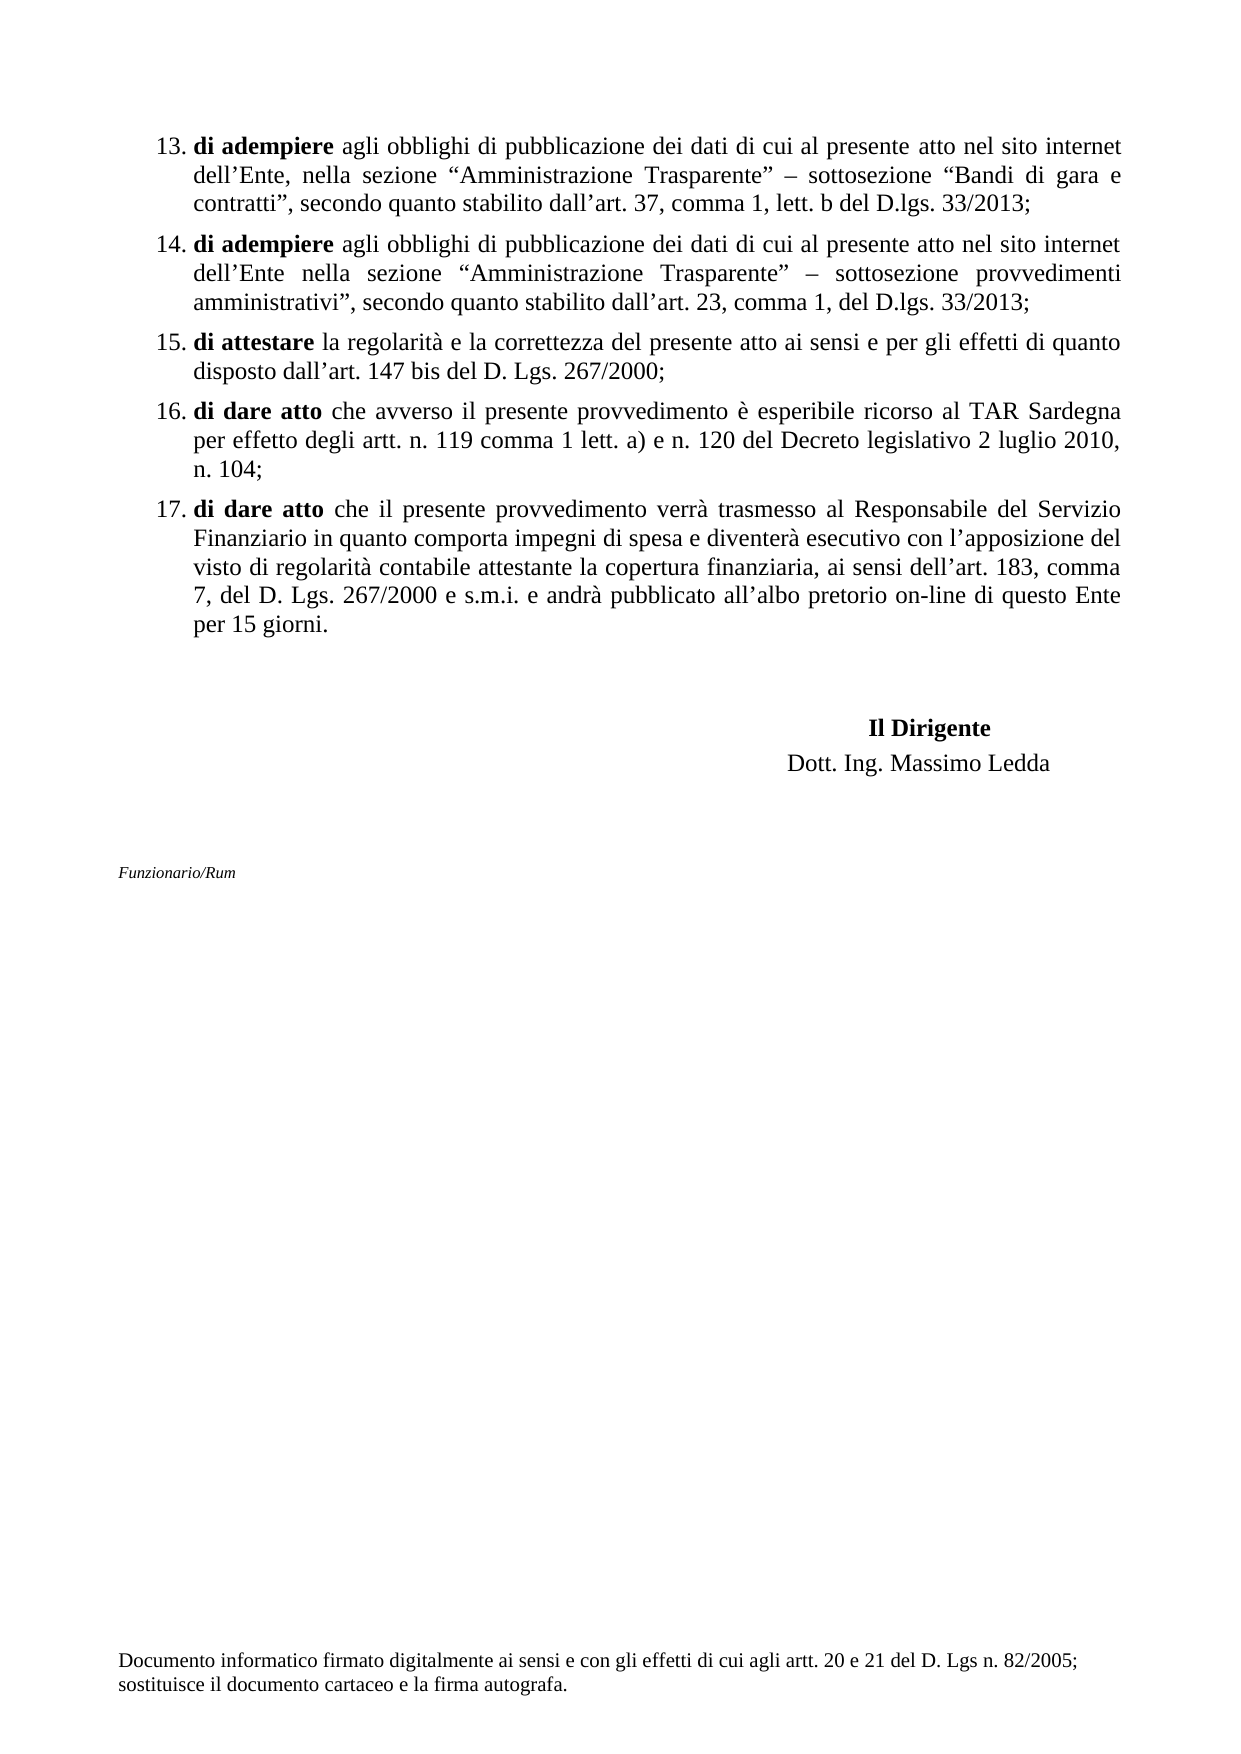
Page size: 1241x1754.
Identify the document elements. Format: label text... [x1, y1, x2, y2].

list di dare atto che il presente provvedimento verrà trasmesso al Responsabile del Servizio Finanziario in quanto comporta impegni di spesa e diventerà esecutivo con l’apposizione del visto di regolarità contabile attestante la copertura finanziaria, ai sensi dell’art. 183, comma 7, del D. Lgs. 267/2000 e s.m.i. e andrà pubblicato all’albo pretorio on-line di questo Ente per 15 giorni. [156, 494, 1122, 638]
list di dare atto che avverso il presente provvedimento è esperibile ricorso al TAR Sardegna per effetto degli artt. n. 119 comma 1 lett. a) e n. 120 del Decreto legislativo 2 luglio 2010, n. 104; [156, 396, 1122, 483]
text Funzionario/Rum [118, 863, 1122, 882]
list di attestare la regolarità e la correttezza del presente atto ai sensi e per gli effetti di quanto disposto dall’art. 147 bis del D. Lgs. 267/2000; [156, 327, 1122, 384]
list di adempiere agli obblighi di pubblicazione dei dati di cui al presente atto nel sito internet dell’Ente nella sezione “Amministrazione Trasparente” – sottosezione provvedimenti amministrativi”, secondo quanto stabilito dall’art. 23, comma 1, del D.lgs. 33/2013; [156, 229, 1122, 315]
list di adempiere agli obblighi di pubblicazione dei dati di cui al presente atto nel sito internet dell’Ente, nella sezione “Amministrazione Trasparente” – sottosezione “Bandi di gara e contratti”, secondo quanto stabilito dall’art. 37, comma 1, lett. b del D.lgs. 33/2013; [156, 131, 1122, 217]
text Dott. Ing. Massimo Ledda [118, 748, 1122, 777]
list Il Dirigente [493, 713, 1122, 742]
